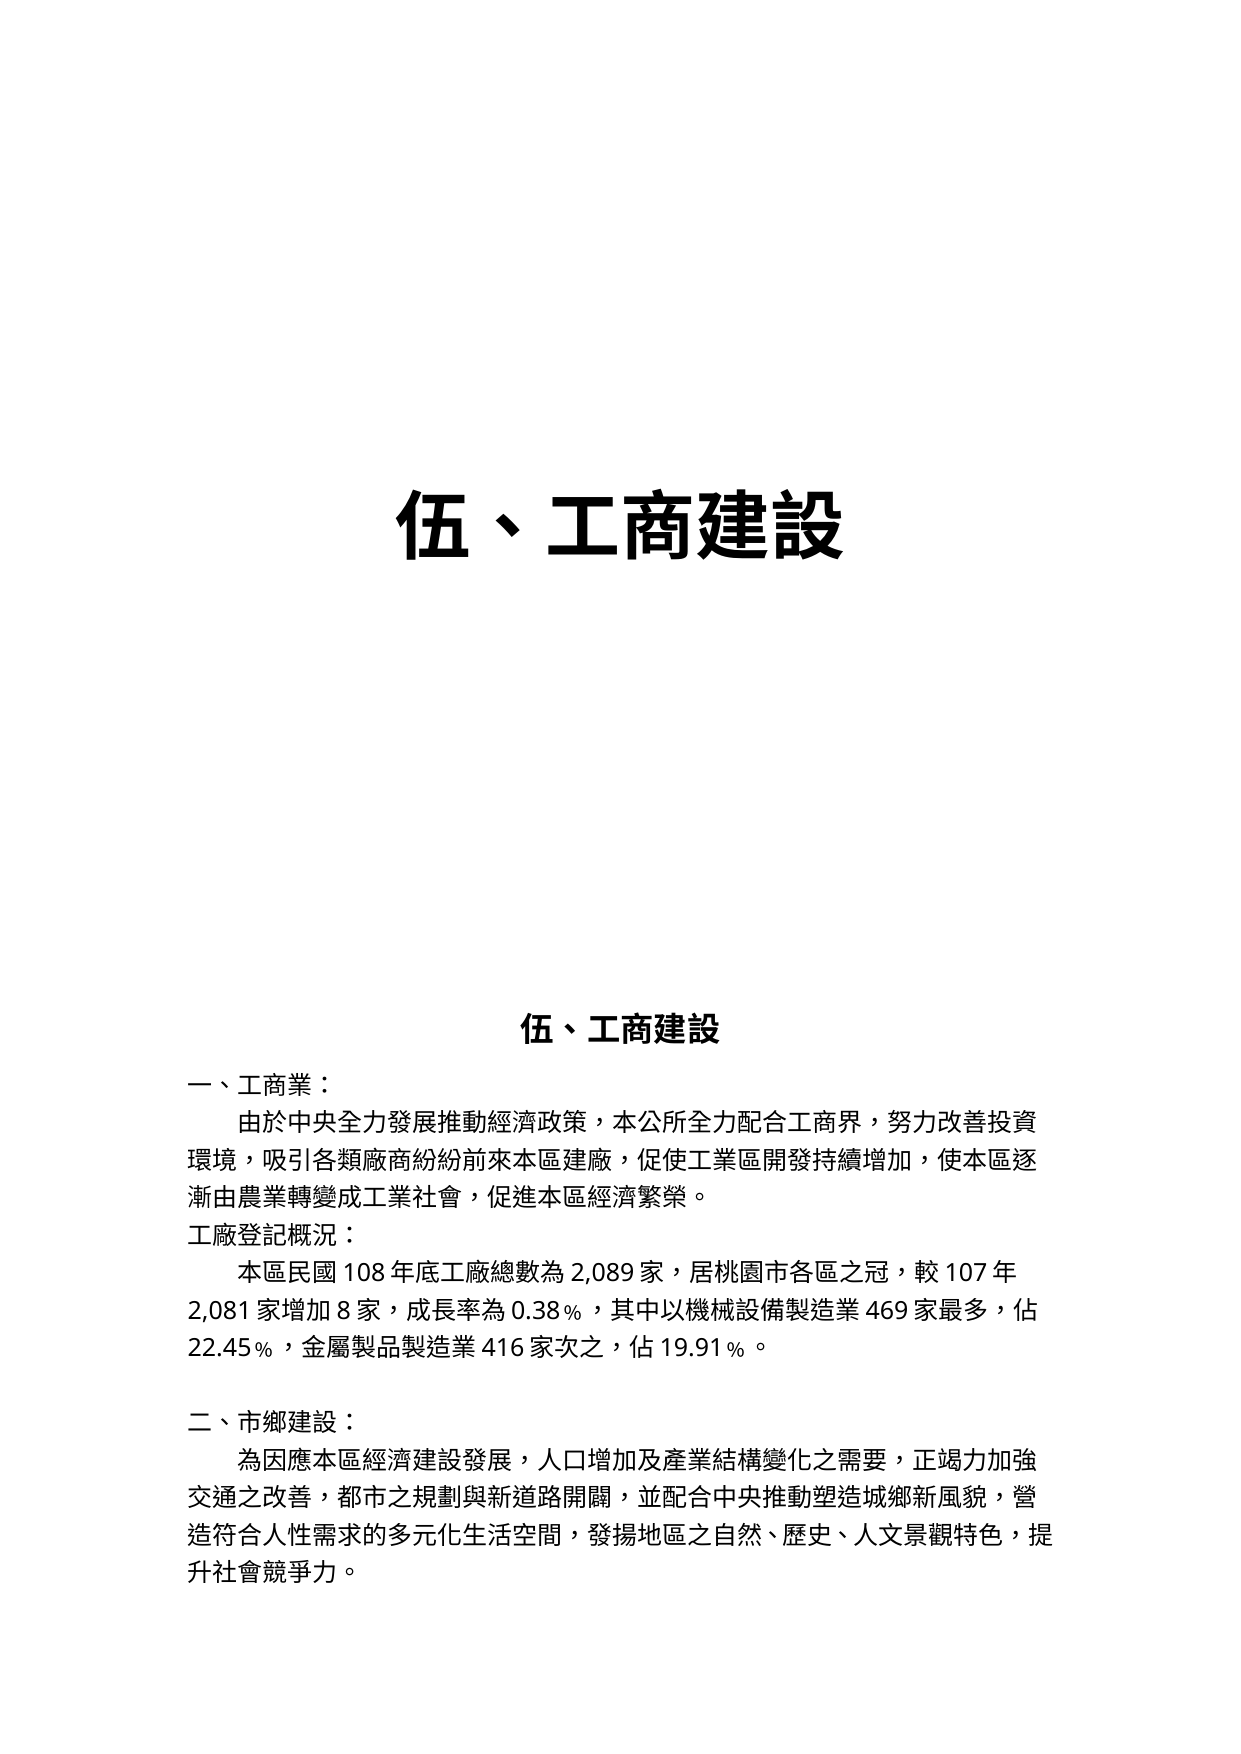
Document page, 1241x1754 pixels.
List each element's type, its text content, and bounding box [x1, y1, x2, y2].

text 本區民國108年底工廠總數為2,089家，居桃園市各區之冠，較107年2,081家增加8家，成長率為0.38﹪，其中以機械設備製造業469家最多，佔22.45﹪，金屬製品製造業416家次之，佔19.91﹪。 [187, 1252, 1053, 1364]
text 由於中央全力發展推動經濟政策，本公所全力配合工商界，努力改善投資環境，吸引各類廠商紛紛前來本區建廠，促使工業區開發持續增加，使本區逐漸由農業轉變成工業社會，促進本區經濟繁榮。 [187, 1102, 1053, 1214]
text 伍、工商建設 [187, 464, 1053, 577]
text 一、工商業： [187, 1064, 1053, 1102]
text 為因應本區經濟建設發展，人口增加及產業結構變化之需要，正竭力加強交通之改善，都市之規劃與新道路開闢，並配合中央推動塑造城鄉新風貌，營造符合人性需求的多元化生活空間，發揚地區之自然、歷史、人文景觀特色，提升社會競爭力。 [187, 1439, 1053, 1589]
text 工廠登記概況： [187, 1214, 1053, 1252]
text 伍、工商建設 [187, 989, 1053, 1064]
text 二、市鄉建設： [187, 1402, 1053, 1439]
